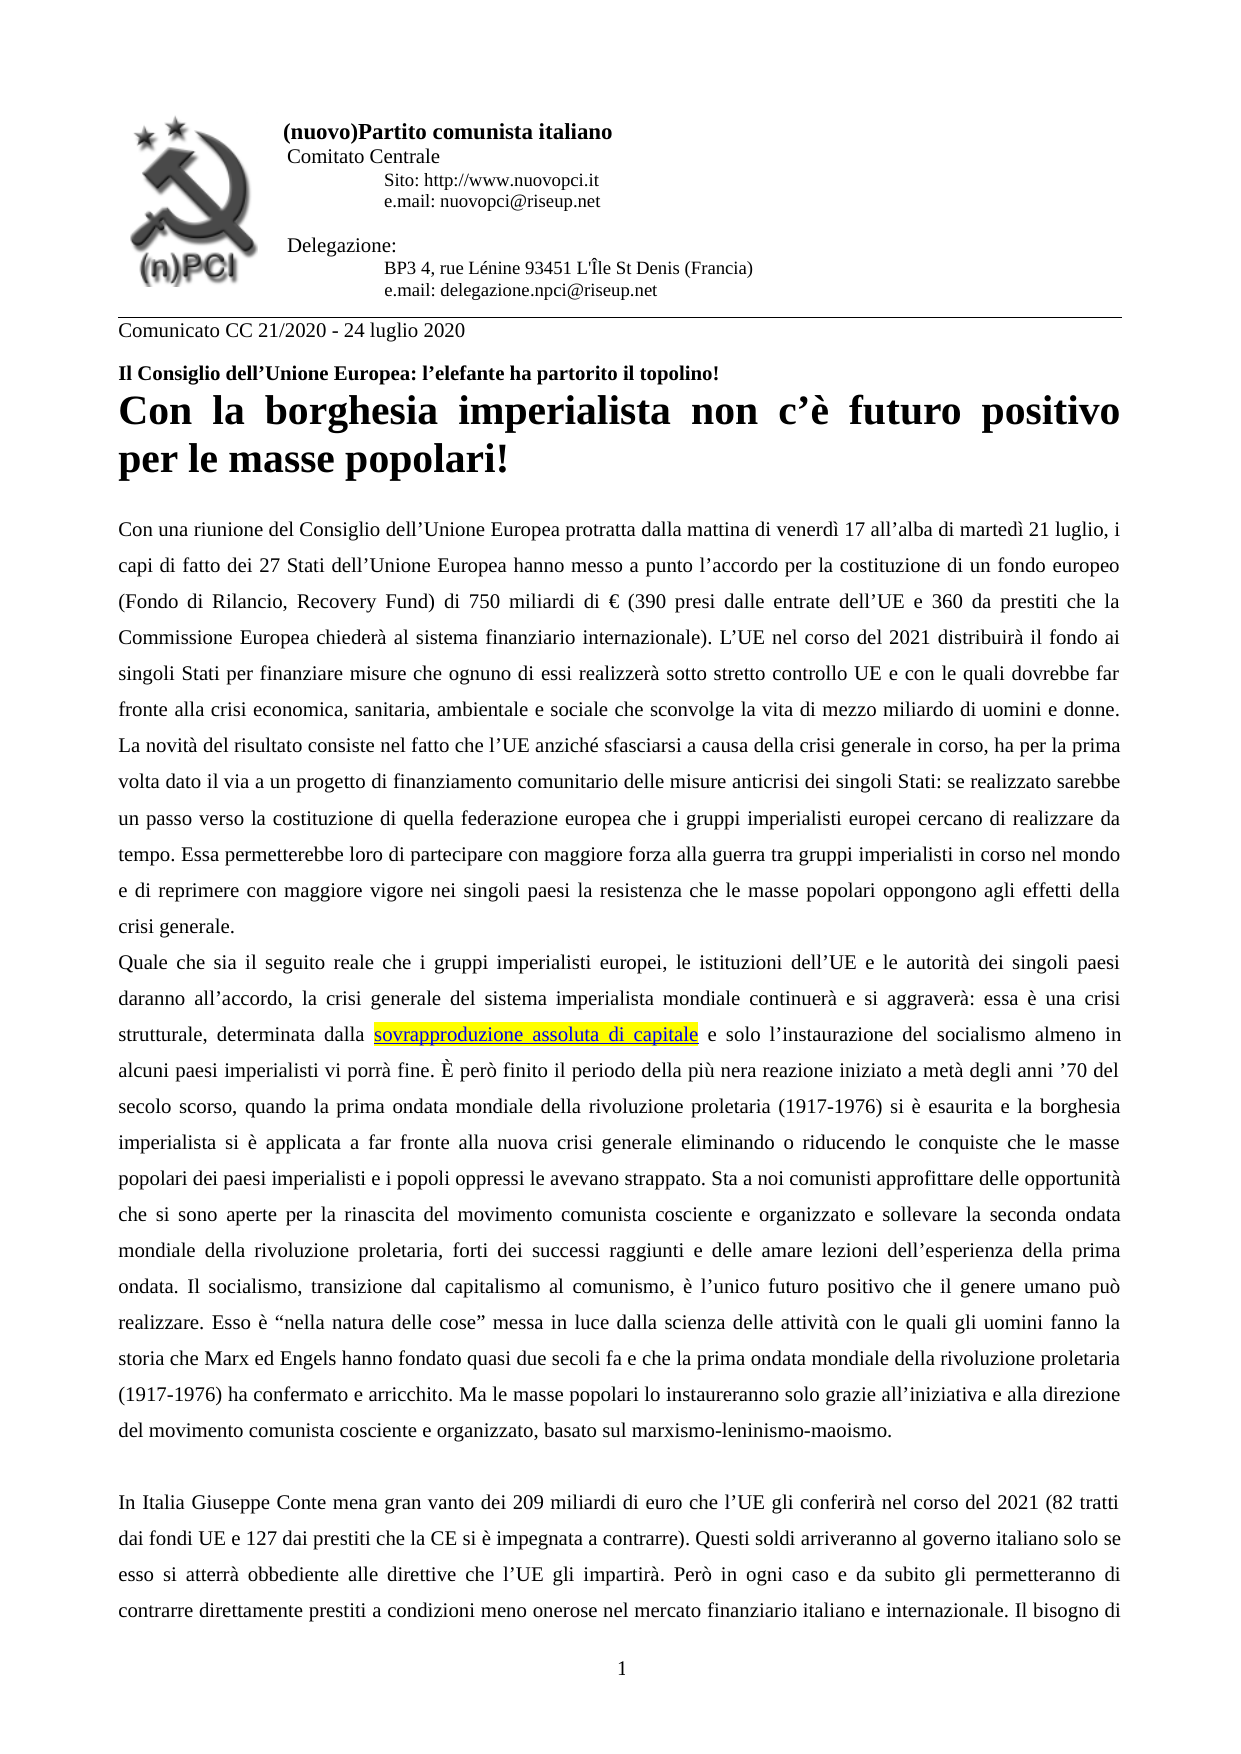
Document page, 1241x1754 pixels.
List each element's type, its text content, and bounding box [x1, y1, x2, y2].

text Con una riunione del Consiglio dell’Unione Europea protratta dalla mattina di venerdì 17 all’alba di martedì 21 luglio, i capi di fatto dei 27 Stati dell’Unione Europea hanno messo a punto l’accordo per la costituzione di un fondo europeo (Fondo di Rilancio, Recovery Fund) di 750 miliardi di € (390 presi dalle entrate dell’UE e 360 da prestiti che la Commissione Europea chiederà al sistema finanziario internazionale). L’UE nel corso del 2021 distribuirà il fondo ai singoli Stati per finanziare misure che ognuno di essi realizzerà sotto stretto controllo UE e con le quali dovrebbe far fronte alla crisi economica, sanitaria, ambientale e sociale che sconvolge la vita di mezzo miliardo di uomini e donne. La novità del risultato consiste nel fatto che l’UE anziché sfasciarsi a causa della crisi generale in corso, ha per la prima volta dato il via a un progetto di finanziamento comunitario delle misure anticrisi dei singoli Stati: se realizzato sarebbe un passo verso la costituzione di quella federazione europea che i gruppi imperialisti europei cercano di realizzare da tempo. Essa permetterebbe loro di partecipare con maggiore forza alla guerra tra gruppi imperialisti in corso nel mondo e di reprimere con maggiore vigore nei singoli paesi la resistenza che le masse popolari oppongono agli effetti della crisi generale. [118, 517, 1122, 938]
text e.mail: nuovopci@riseup.net [258, 190, 1122, 212]
text Sito: http://www.nuovopci.it [258, 168, 1122, 190]
text BP3 4, rue Lénine 93451 L'Île St Denis (Francia) [258, 257, 1122, 279]
text Comunicato CC 21/2020 - 24 luglio 2020 [118, 318, 1122, 342]
text In Italia Giuseppe Conte mena gran vanto dei 209 miliardi di euro che l’UE gli conferirà nel corso del 2021 (82 tratti dai fondi UE e 127 dai prestiti che la CE si è impegnata a contrarre). Questi soldi arriveranno al governo italiano solo se esso si atterrà obbediente alle direttive che l’UE gli impartirà. Però in ogni caso e da subito gli permetteranno di contrarre direttamente prestiti a condizioni meno onerose nel mercato finanziario italiano e internazionale. Il bisogno di [118, 1490, 1122, 1622]
text Delegazione: [287, 233, 1122, 257]
picture [128, 112, 258, 287]
text e.mail: delegazione.npci@riseup.net [177, 279, 1122, 300]
text Il Consiglio dell’Unione Europea: l’elefante ha partorito il topolino! [118, 361, 1122, 385]
text Comitato Centrale [287, 144, 1122, 168]
text Con la borghesia imperialista non c’è futuro positivo per le masse popolari! [118, 385, 1122, 481]
text Quale che sia il seguito reale che i gruppi imperialisti europei, le istituzioni dell’UE e le autorità dei singoli paesi daranno all’accordo, la crisi generale del sistema imperialista mondiale continuerà e si aggraverà: essa è una crisi strutturale, determinata dalla sovrapproduzione assoluta di capitale e solo l’instaurazione del socialismo almeno in alcuni paesi imperialisti vi porrà fine. È però finito il periodo della più nera reazione iniziato a metà degli anni ’70 del secolo scorso, quando la prima ondata mondiale della rivoluzione proletaria (1917-1976) si è esaurita e la borghesia imperialista si è applicata a far fronte alla nuova crisi generale eliminando o riducendo le conquiste che le masse popolari dei paesi imperialisti e i popoli oppressi le avevano strappato. Sta a noi comunisti approfittare delle opportunità che si sono aperte per la rinascita del movimento comunista cosciente e organizzato e sollevare la seconda ondata mondiale della rivoluzione proletaria, forti dei successi raggiunti e delle amare lezioni dell’esperienza della prima ondata. Il socialismo, transizione dal capitalismo al comunismo, è l’unico futuro positivo che il genere umano può realizzare. Esso è “nella natura delle cose” messa in luce dalla scienza delle attività con le quali gli uomini fanno la storia che Marx ed Engels hanno fondato quasi due secoli fa e che la prima ondata mondiale della rivoluzione proletaria (1917-1976) ha confermato e arricchito. Ma le masse popolari lo instaureranno solo grazie all’iniziativa e alla direzione del movimento comunista cosciente e organizzato, basato sul marxismo-leninismo-maoismo. [118, 949, 1122, 1442]
text (nuovo)Partito comunista italiano [258, 118, 1122, 144]
